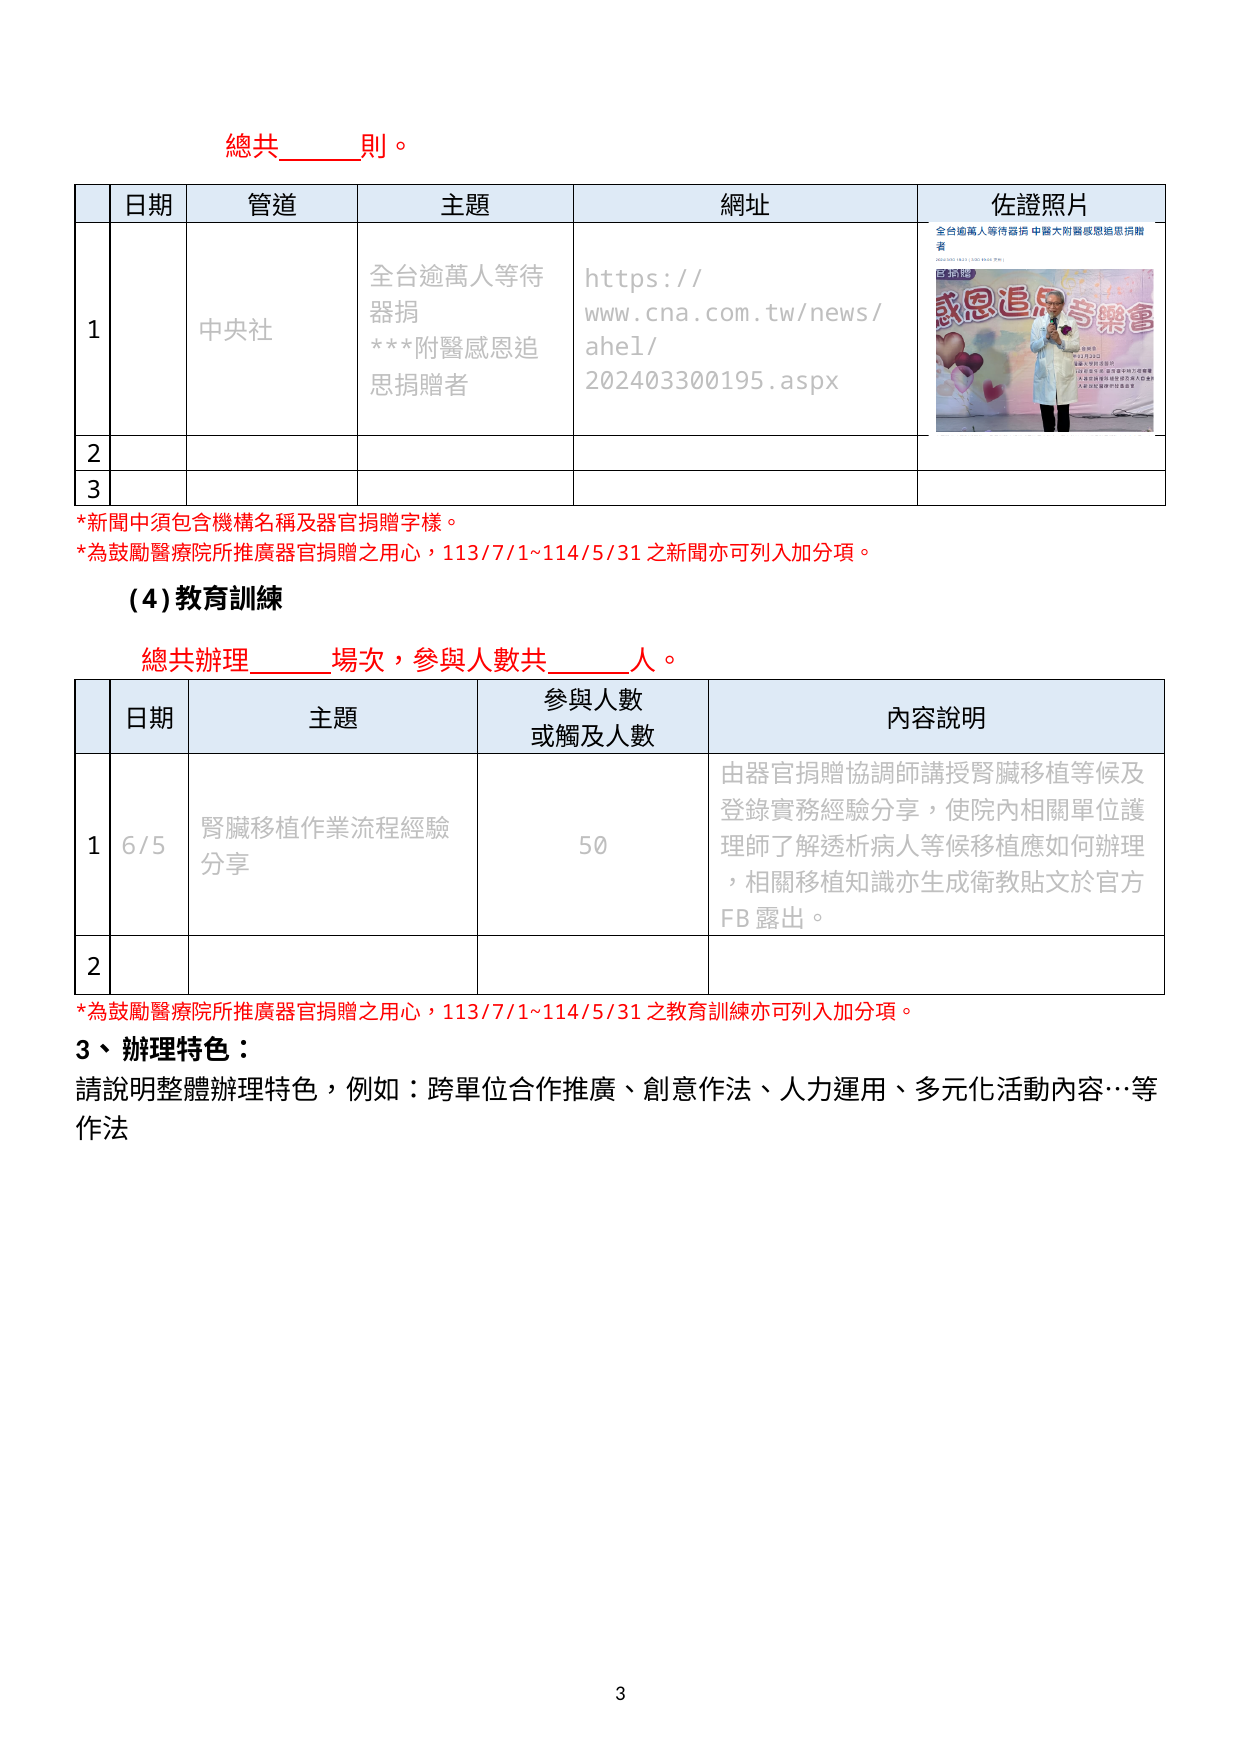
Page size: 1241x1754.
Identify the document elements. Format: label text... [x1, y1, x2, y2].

table_header [76, 680, 109, 753]
table_cell [709, 936, 1164, 994]
text 請說明整體辦理特色，例如：跨單位合作推廣、創意作法、人力運用、多元化活動內容…等作法 [75, 1068, 1165, 1146]
text *為鼓勵醫療院所推廣器官捐贈之用心，113/7/1~114/5/31之新聞亦可列入加分項。 [75, 537, 1165, 567]
table_cell 3 [76, 471, 109, 505]
table_header 佐證照片 [918, 185, 1165, 222]
table_cell [918, 436, 1165, 470]
table_cell [111, 936, 188, 994]
table_header 日期 [111, 185, 186, 222]
table_cell 腎臟移植作業流程經驗分享 [189, 754, 477, 935]
table_cell 1 [76, 754, 109, 935]
text 總共 則。 [225, 103, 1165, 166]
table_cell 全台逾萬人等待器捐 ***附醫感恩追思捐贈者 [358, 223, 573, 435]
table_header 參與人數 或觸及人數 [478, 680, 708, 753]
table_header 網址 [574, 185, 917, 222]
table_cell [187, 471, 357, 505]
table_header 日期 [111, 680, 188, 753]
table_cell 由器官捐贈協調師講授腎臟移植等候及登錄實務經驗分享，使院內相關單位護理師了解透析病人等候移植應如何辦理，相關移植知識亦生成衛教貼文於官方FB露出。 [709, 754, 1164, 935]
table_header [76, 185, 109, 222]
table_cell 2 [76, 436, 109, 470]
table_cell 6/5 [111, 754, 188, 935]
table_cell 2 [76, 936, 109, 994]
table_header 內容說明 [709, 680, 1164, 753]
text *新聞中須包含機構名稱及器官捐贈字樣。 [75, 506, 1165, 537]
table_cell [1156, 223, 1165, 435]
table_header 主題 [358, 185, 573, 222]
table_cell [111, 223, 186, 435]
table_header 主題 [189, 680, 477, 753]
table_cell [918, 223, 928, 435]
table_cell [918, 471, 1165, 505]
table_cell https://www.cna.com.tw/news/ahel/202403300195.aspx [574, 223, 917, 435]
table_cell 1 [76, 223, 109, 435]
table_cell [187, 436, 357, 470]
table_cell [111, 436, 186, 470]
table_cell [574, 471, 917, 505]
list 教育訓練 [125, 577, 1165, 617]
text *為鼓勵醫療院所推廣器官捐贈之用心，113/7/1~114/5/31之教育訓練亦可列入加分項。 [75, 995, 1165, 1026]
table_cell [574, 436, 917, 470]
list 辦理特色： [75, 1026, 1165, 1068]
table_cell [189, 936, 477, 994]
table_header 管道 [187, 185, 357, 222]
table_cell [358, 436, 573, 470]
text 總共辦理 場次，參與人數共 人。 [125, 617, 1165, 679]
table_cell [478, 936, 708, 994]
table_cell [111, 471, 186, 505]
table_cell [358, 471, 573, 505]
table_cell 50 [478, 754, 708, 935]
table_cell 中央社 [187, 223, 357, 435]
